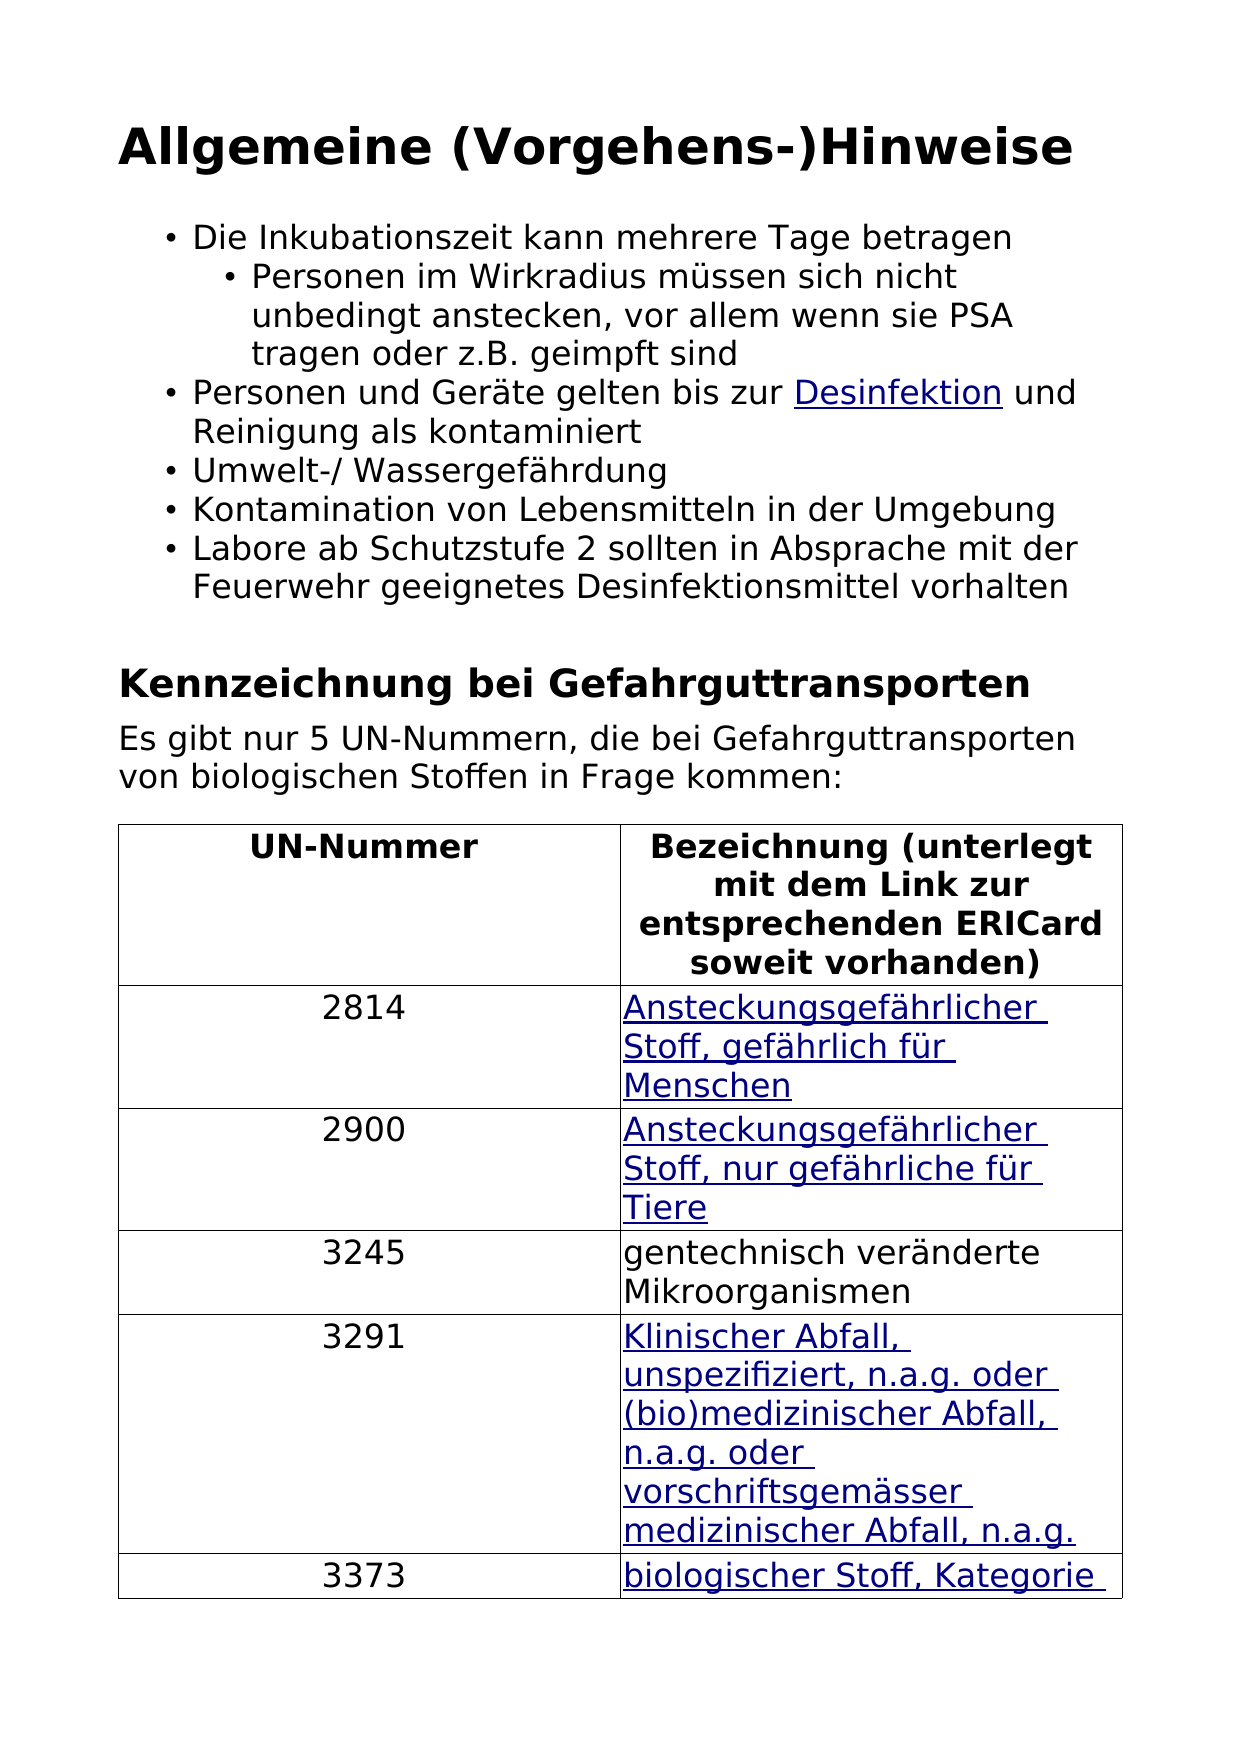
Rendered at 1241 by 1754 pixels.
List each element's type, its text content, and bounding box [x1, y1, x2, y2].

table_cell Klinischer Abfall, unspezifiziert, n.a.g. oder (bio)medizinischer Abfall, n.a.g. oder vorschriftsgemässer medizinischer Abfall, n.a.g. [621, 1315, 1122, 1553]
table_cell 3291 [119, 1315, 620, 1553]
table_cell 2900 [119, 1109, 620, 1230]
table_header UN-Nummer [119, 825, 620, 985]
list Kontamination von Lebensmitteln in der Umgebung [177, 490, 1122, 529]
table_header Bezeichnung (unterlegt mit dem Link zur entsprechenden ERICard soweit vorhanden) [621, 825, 1122, 985]
list Labore ab Schutzstufe 2 sollten in Absprache mit der Feuerwehr geeignetes Desinfektionsmittel vorhalten [177, 529, 1122, 607]
list Die Inkubationszeit kann mehrere Tage betragen [177, 218, 1122, 257]
table_cell Ansteckungsgefährlicher Stoff, gefährlich für Menschen [621, 986, 1122, 1108]
list Personen im Wirkradius müssen sich nicht unbedingt anstecken, vor allem wenn sie PSA tragen oder z.B. geimpft sind [236, 257, 1122, 374]
table_cell 3245 [119, 1231, 620, 1314]
table_cell gentechnisch veränderte Mikroorganismen [621, 1231, 1122, 1314]
list Personen und Geräte gelten bis zur Desinfektion und Reinigung als kontaminiert [177, 374, 1122, 451]
subtitle Allgemeine (Vorgehens-)Hinweise [118, 118, 1122, 176]
table_cell biologischer Stoff, Kategorie [621, 1554, 1122, 1598]
table_cell 2814 [119, 986, 620, 1108]
subtitle Kennzeichnung bei Gefahrguttransporten [118, 661, 1122, 707]
list Umwelt-/ Wassergefährdung [177, 451, 1122, 490]
table_cell Ansteckungsgefährlicher Stoff, nur gefährliche für Tiere [621, 1109, 1122, 1230]
table_cell 3373 [119, 1554, 620, 1598]
text Es gibt nur 5 UN-Nummern, die bei Gefahrguttransporten von biologischen Stoffen in Frage kommen: [118, 719, 1122, 797]
